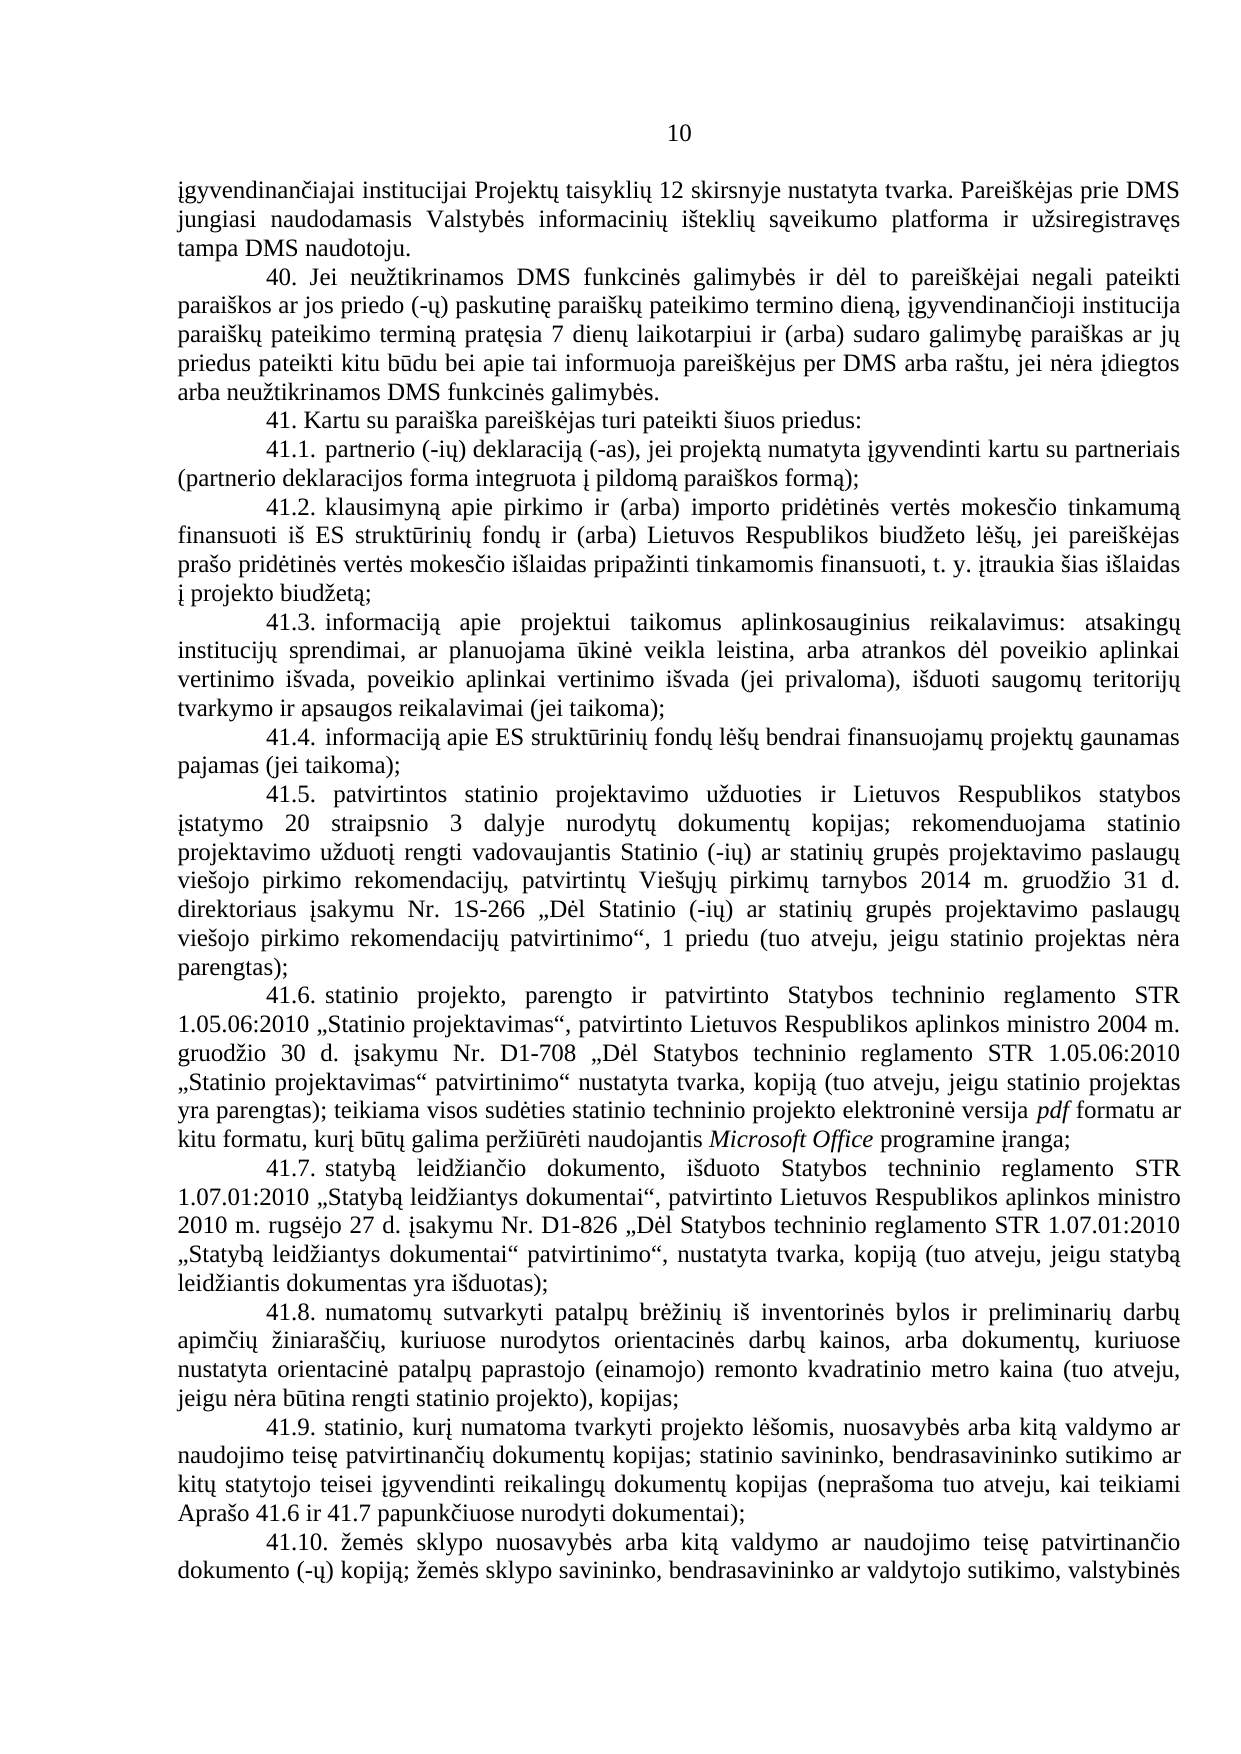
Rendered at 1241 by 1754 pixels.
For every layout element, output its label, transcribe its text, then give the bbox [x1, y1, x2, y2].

text 41.10. žemės sklypo nuosavybės arba kitą valdymo ar naudojimo teisę patvirtinančio dokumento (-ų) kopiją; žemės sklypo savininko, bendrasavininko ar valdytojo sutikimo, valstybinės [177, 1527, 1181, 1584]
text 41.6. statinio projekto, parengto ir patvirtinto Statybos techninio reglamento STR 1.05.06:2010 „Statinio projektavimas“, patvirtinto Lietuvos Respublikos aplinkos ministro 2004 m. gruodžio 30 d. įsakymu Nr. D1-708 „Dėl Statybos techninio reglamento STR 1.05.06:2010 „Statinio projektavimas“ patvirtinimo“ nustatyta tvarka, kopiją (tuo atveju, jeigu statinio projektas yra parengtas); teikiama visos sudėties statinio techninio projekto elektroninė versija pdf formatu ar kitu formatu, kurį būtų galima peržiūrėti naudojantis Microsoft Office programine įranga; [177, 981, 1181, 1153]
text 41.3. informaciją apie projektui taikomus aplinkosauginius reikalavimus: atsakingų institucijų sprendimai, ar planuojama ūkinė veikla leistina, arba atrankos dėl poveikio aplinkai vertinimo išvada, poveikio aplinkai vertinimo išvada (jei privaloma), išduoti saugomų teritorijų tvarkymo ir apsaugos reikalavimai (jei taikoma); [177, 607, 1181, 722]
text 41.2. klausimyną apie pirkimo ir (arba) importo pridėtinės vertės mokesčio tinkamumą finansuoti iš ES struktūrinių fondų ir (arba) Lietuvos Respublikos biudžeto lėšų, jei pareiškėjas prašo pridėtinės vertės mokesčio išlaidas pripažinti tinkamomis finansuoti, t. y. įtraukia šias išlaidas į projekto biudžetą; [177, 492, 1181, 607]
text įgyvendinančiajai institucijai Projektų taisyklių 12 skirsnyje nustatyta tvarka. Pareiškėjas prie DMS jungiasi naudodamasis Valstybės informacinių išteklių sąveikumo platforma ir užsiregistravęs tampa DMS naudotoju. [177, 176, 1181, 262]
text 41.8. numatomų sutvarkyti patalpų brėžinių iš inventorinės bylos ir preliminarių darbų apimčių žiniaraščių, kuriuose nurodytos orientacinės darbų kainos, arba dokumentų, kuriuose nustatyta orientacinė patalpų paprastojo (einamojo) remonto kvadratinio metro kaina (tuo atveju, jeigu nėra būtina rengti statinio projekto), kopijas; [177, 1297, 1181, 1412]
text 41.5. patvirtintos statinio projektavimo užduoties ir Lietuvos Respublikos statybos įstatymo 20 straipsnio 3 dalyje nurodytų dokumentų kopijas; rekomenduojama statinio projektavimo užduotį rengti vadovaujantis Statinio (-ių) ar statinių grupės projektavimo paslaugų viešojo pirkimo rekomendacijų, patvirtintų Viešųjų pirkimų tarnybos 2014 m. gruodžio 31 d. direktoriaus įsakymu Nr. 1S-266 „Dėl Statinio (-ių) ar statinių grupės projektavimo paslaugų viešojo pirkimo rekomendacijų patvirtinimo“, 1 priedu (tuo atveju, jeigu statinio projektas nėra parengtas); [177, 779, 1181, 981]
text 41.9. statinio, kurį numatoma tvarkyti projekto lėšomis, nuosavybės arba kitą valdymo ar naudojimo teisę patvirtinančių dokumentų kopijas; statinio savininko, bendrasavininko sutikimo ar kitų statytojo teisei įgyvendinti reikalingų dokumentų kopijas (neprašoma tuo atveju, kai teikiami Aprašo 41.6 ir 41.7 papunkčiuose nurodyti dokumentai); [177, 1412, 1181, 1527]
text 41.4. informaciją apie ES struktūrinių fondų lėšų bendrai finansuojamų projektų gaunamas pajamas (jei taikoma); [177, 722, 1181, 779]
text 41. Kartu su paraiška pareiškėjas turi pateikti šiuos priedus: [177, 406, 1181, 434]
text 41.7. statybą leidžiančio dokumento, išduoto Statybos techninio reglamento STR 1.07.01:2010 „Statybą leidžiantys dokumentai“, patvirtinto Lietuvos Respublikos aplinkos ministro 2010 m. rugsėjo 27 d. įsakymu Nr. D1-826 „Dėl Statybos techninio reglamento STR 1.07.01:2010 „Statybą leidžiantys dokumentai“ patvirtinimo“, nustatyta tvarka, kopiją (tuo atveju, jeigu statybą leidžiantis dokumentas yra išduotas); [177, 1153, 1181, 1297]
text 40. Jei neužtikrinamos DMS funkcinės galimybės ir dėl to pareiškėjai negali pateikti paraiškos ar jos priedo (-ų) paskutinę paraiškų pateikimo termino dieną, įgyvendinančioji institucija paraiškų pateikimo terminą pratęsia 7 dienų laikotarpiui ir (arba) sudaro galimybę paraiškas ar jų priedus pateikti kitu būdu bei apie tai informuoja pareiškėjus per DMS arba raštu, jei nėra įdiegtos arba neužtikrinamos DMS funkcinės galimybės. [177, 262, 1181, 406]
text 41.1. partnerio (-ių) deklaraciją (-as), jei projektą numatyta įgyvendinti kartu su partneriais (partnerio deklaracijos forma integruota į pildomą paraiškos formą); [177, 434, 1181, 492]
